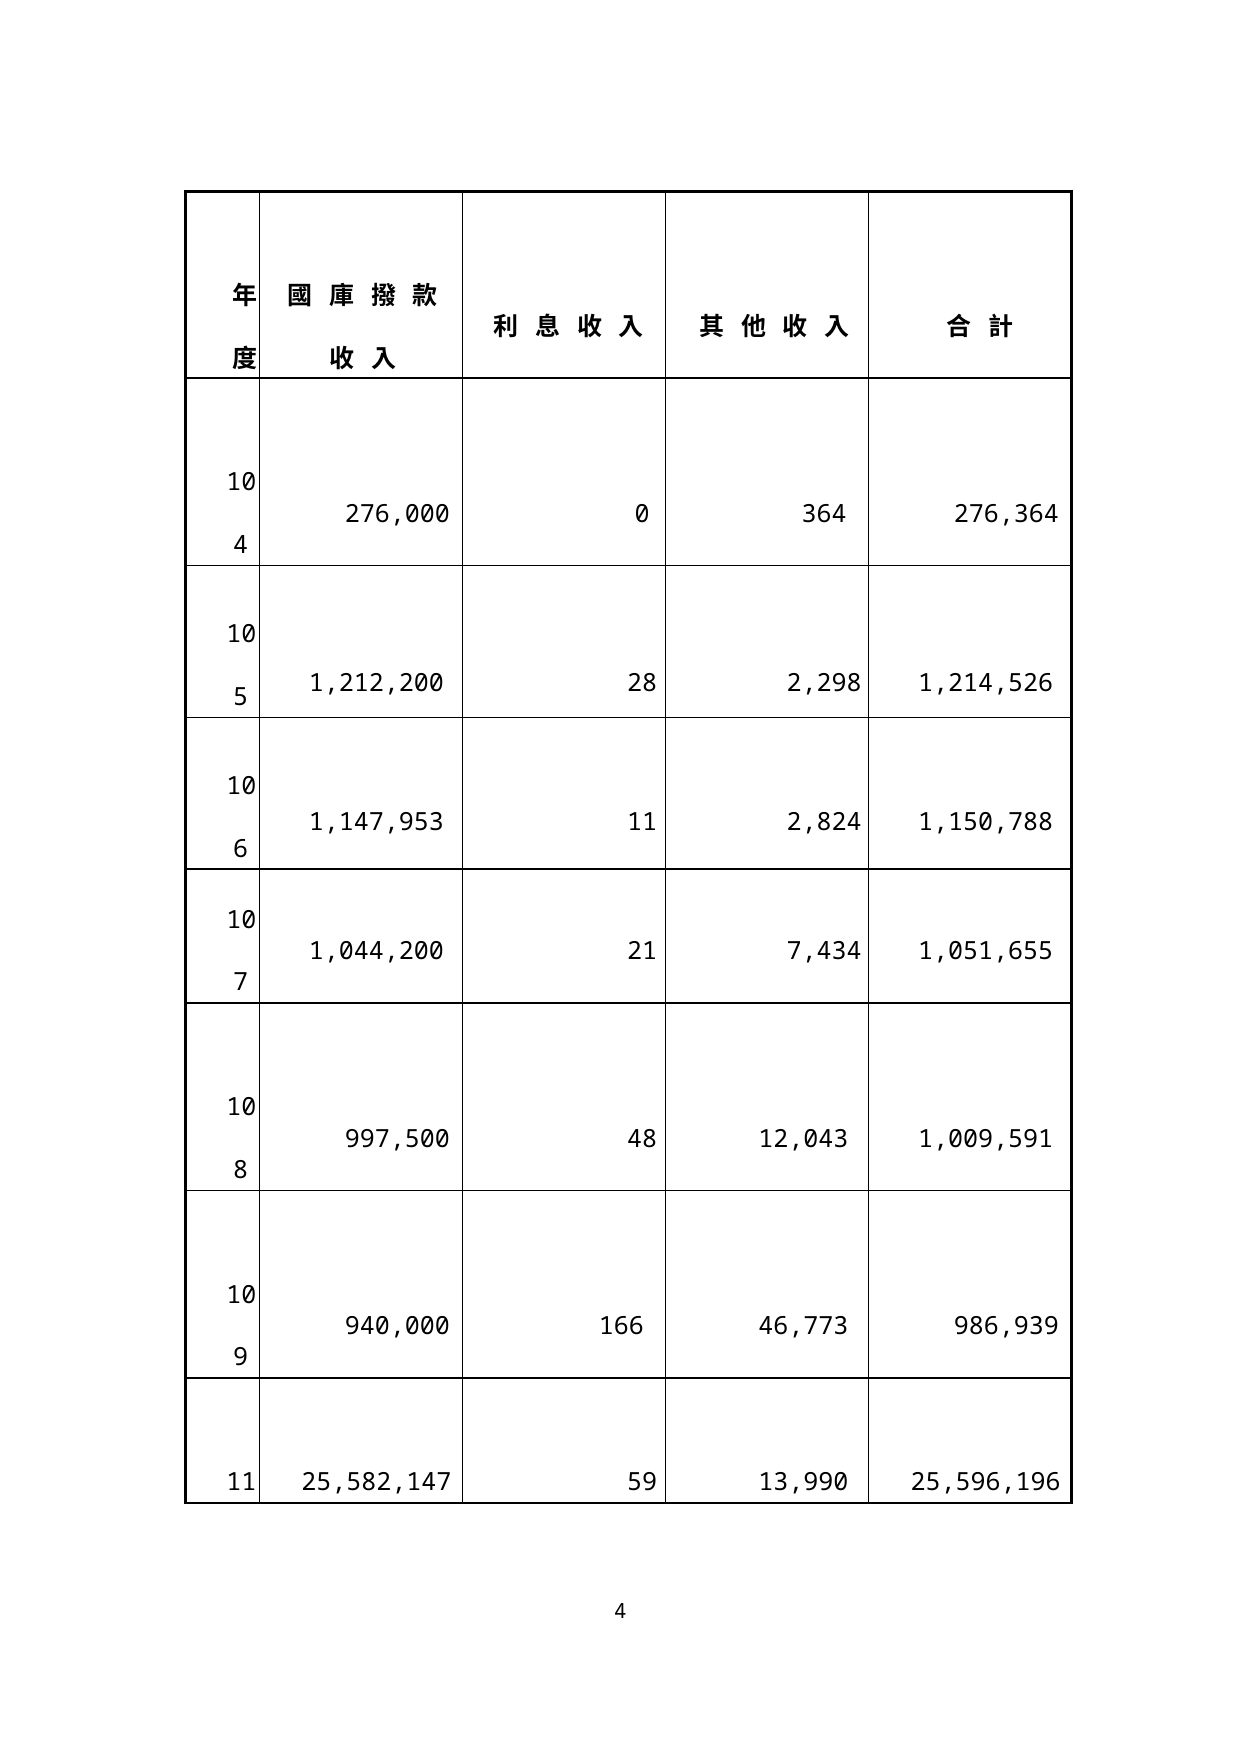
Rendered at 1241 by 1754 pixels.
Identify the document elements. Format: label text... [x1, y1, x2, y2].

table_cell 13,990 [666, 1379, 868, 1502]
table_cell 166 [463, 1191, 665, 1377]
table_cell 1,150,788 [869, 718, 1070, 868]
table_header 國庫撥款收入 [260, 193, 462, 377]
table_cell 109 [187, 1191, 259, 1377]
table_cell 364 [666, 379, 868, 564]
table_cell 1,214,526 [869, 566, 1070, 716]
table_cell 104 [187, 379, 259, 564]
table_cell 940,000 [260, 1191, 462, 1377]
table_cell 276,364 [869, 379, 1070, 564]
table_cell 1,044,200 [260, 870, 462, 1002]
table_cell 59 [463, 1379, 665, 1502]
table_cell 2,298 [666, 566, 868, 716]
table_cell 2,824 [666, 718, 868, 868]
table_cell 11 [463, 718, 665, 868]
table_header 利息收入 [463, 193, 665, 377]
table_cell 25,582,147 [260, 1379, 462, 1502]
table_cell 105 [187, 566, 259, 716]
table_cell 0 [463, 379, 665, 564]
table_cell 21 [463, 870, 665, 1002]
table_cell 25,596,196 [869, 1379, 1070, 1502]
table_cell 1,051,655 [869, 870, 1070, 1002]
table_cell 12,043 [666, 1004, 868, 1189]
table_cell 7,434 [666, 870, 868, 1002]
table_cell 11 [187, 1379, 259, 1502]
table_cell 1,147,953 [260, 718, 462, 868]
table_cell 28 [463, 566, 665, 716]
table_cell 48 [463, 1004, 665, 1189]
table_cell 986,939 [869, 1191, 1070, 1377]
table_cell 107 [187, 870, 259, 1002]
table_header 合計 [869, 193, 1070, 377]
table_header 年度 [187, 193, 259, 377]
table_cell 108 [187, 1004, 259, 1189]
table_cell 997,500 [260, 1004, 462, 1189]
table_cell 276,000 [260, 379, 462, 564]
table_header 其他收入 [666, 193, 868, 377]
table_cell 1,212,200 [260, 566, 462, 716]
table_cell 106 [187, 718, 259, 868]
table_cell 46,773 [666, 1191, 868, 1377]
table_cell 1,009,591 [869, 1004, 1070, 1189]
